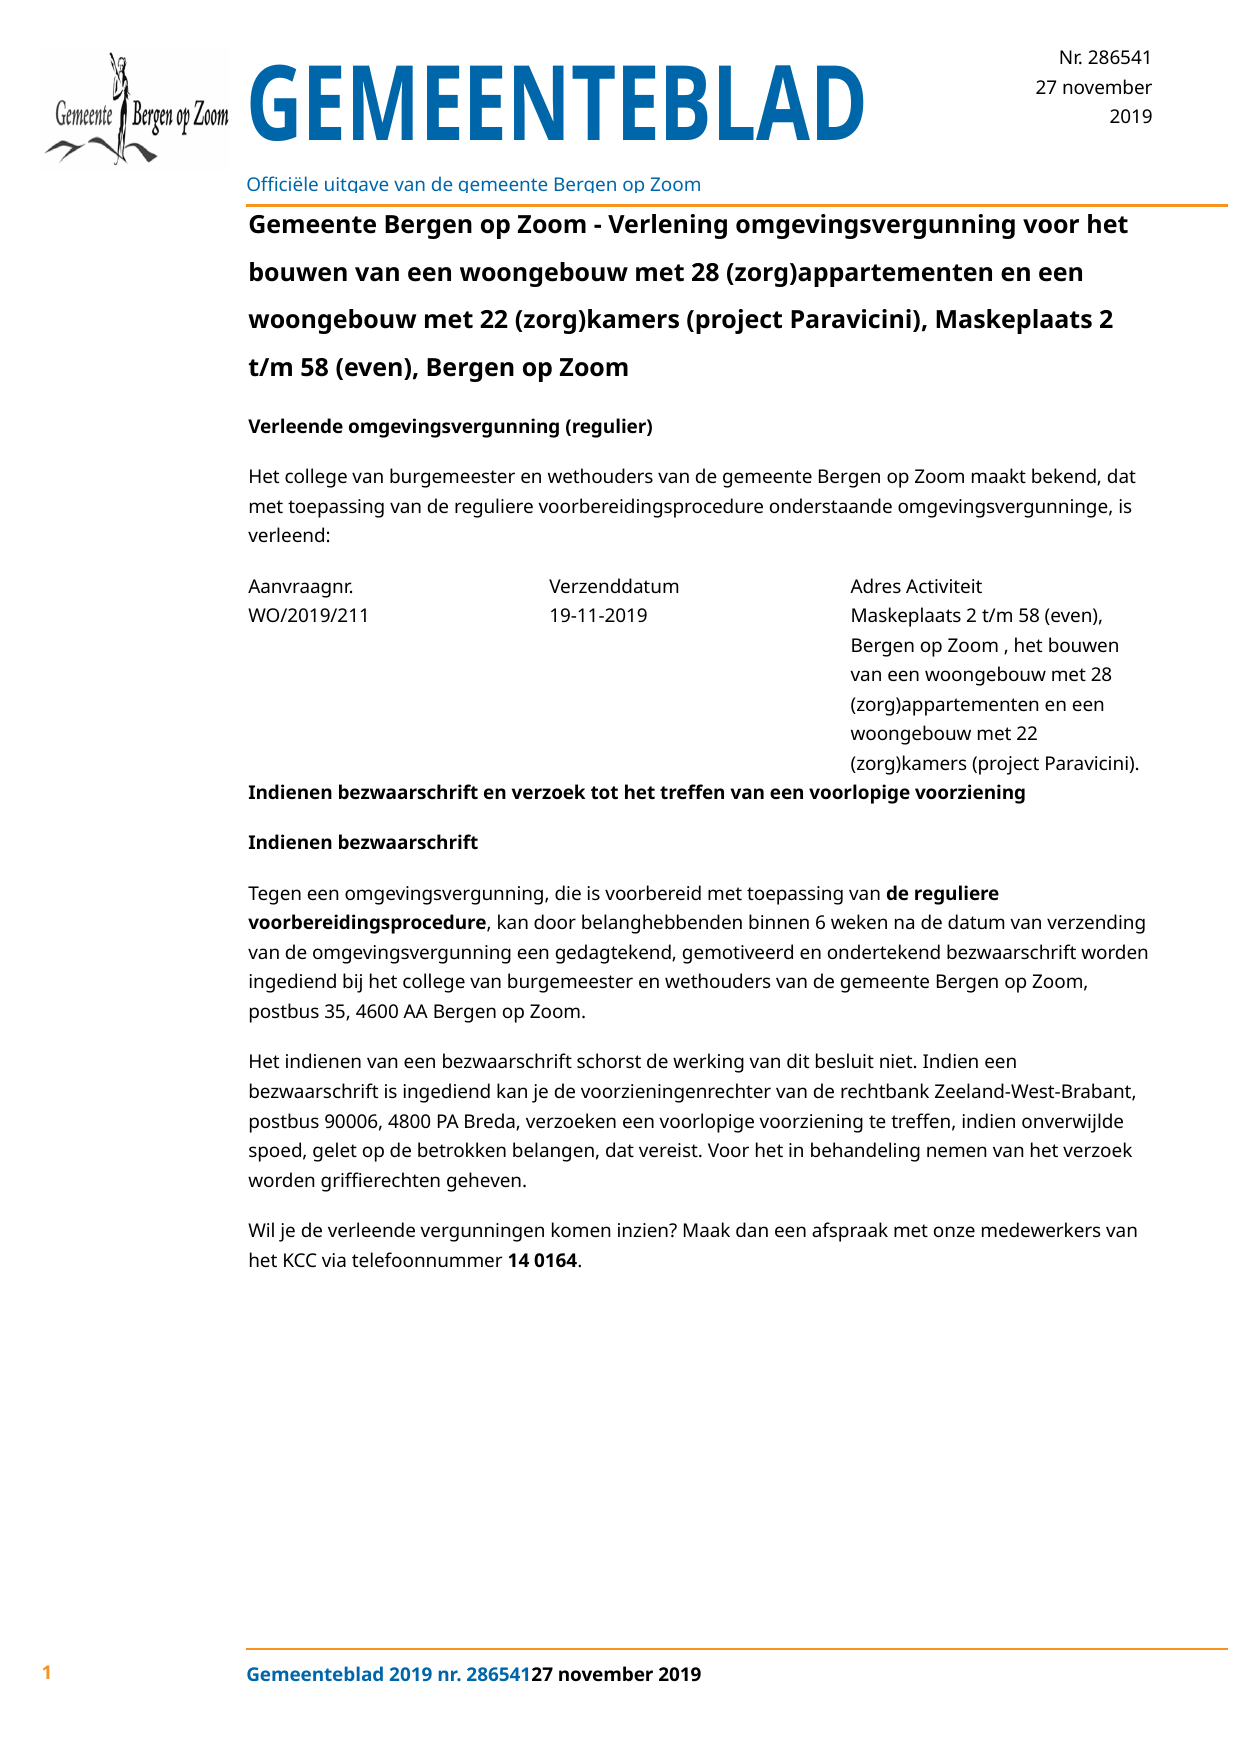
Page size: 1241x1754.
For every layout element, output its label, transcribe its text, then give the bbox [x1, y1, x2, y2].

picture [41, 47, 231, 172]
table_header Verzenddatum [549, 573, 850, 599]
text Gemeente Bergen op Zoom - Verlening omgevingsvergunning voor het bouwen van een woongebouw met 28 (zorg)appartementen en een woongebouw met 22 (zorg)kamers (project Paravicini), Maskeplaats 2 t/m 58 (even), Bergen op Zoom [248, 207, 1152, 384]
table_header Adres Activiteit [850, 573, 1152, 599]
text Het college van burgemeester en wethouders van de gemeente Bergen op Zoom maakt bekend, dat met toepassing van de reguliere voorbereidingsprocedure onderstaande omgevingsvergunninge, is verleend: [248, 463, 1152, 548]
text Indienen bezwaarschrift en verzoek tot het treffen van een voorlopige voorziening [248, 779, 1152, 805]
text Het indienen van een bezwaarschrift schorst de werking van dit besluit niet. Indien een bezwaarschrift is ingediend kan je de voorzieningenrechter van de rechtbank Zeeland-West-Brabant, postbus 90006, 4800 PA Breda, verzoeken een voorlopige voorziening te treffen, indien onverwijlde spoed, gelet op de betrokken belangen, dat vereist. Voor het in behandeling nemen van het verzoek worden griffierechten geheven. [248, 1049, 1152, 1193]
table_header WO/2019/211 [248, 602, 549, 776]
table_header 19-11-2019 [549, 602, 850, 776]
table_header Aanvraagnr. [248, 573, 549, 599]
text Wil je de verleende vergunningen komen inzien? Maak dan een afspraak met onze medewerkers van het KCC via telefoonnummer 14 0164. [248, 1217, 1152, 1273]
text Verleende omgevingsvergunning (regulier) [248, 413, 1152, 439]
text Indienen bezwaarschrift [248, 829, 1152, 855]
table_header Maskeplaats 2 t/m 58 (even), Bergen op Zoom , het bouwen van een woongebouw met 28 (zorg)appartementen en een woongebouw met 22 (zorg)kamers (project Paravicini). [850, 602, 1152, 776]
text Tegen een omgevingsvergunning, die is voorbereid met toepassing van de reguliere voorbereidingsprocedure, kan door belanghebbenden binnen 6 weken na de datum van verzending van de omgevingsvergunning een gedagtekend, gemotiveerd en ondertekend bezwaarschrift worden ingediend bij het college van burgemeester en wethouders van de gemeente Bergen op Zoom, postbus 35, 4600 AA Bergen op Zoom. [248, 880, 1152, 1024]
